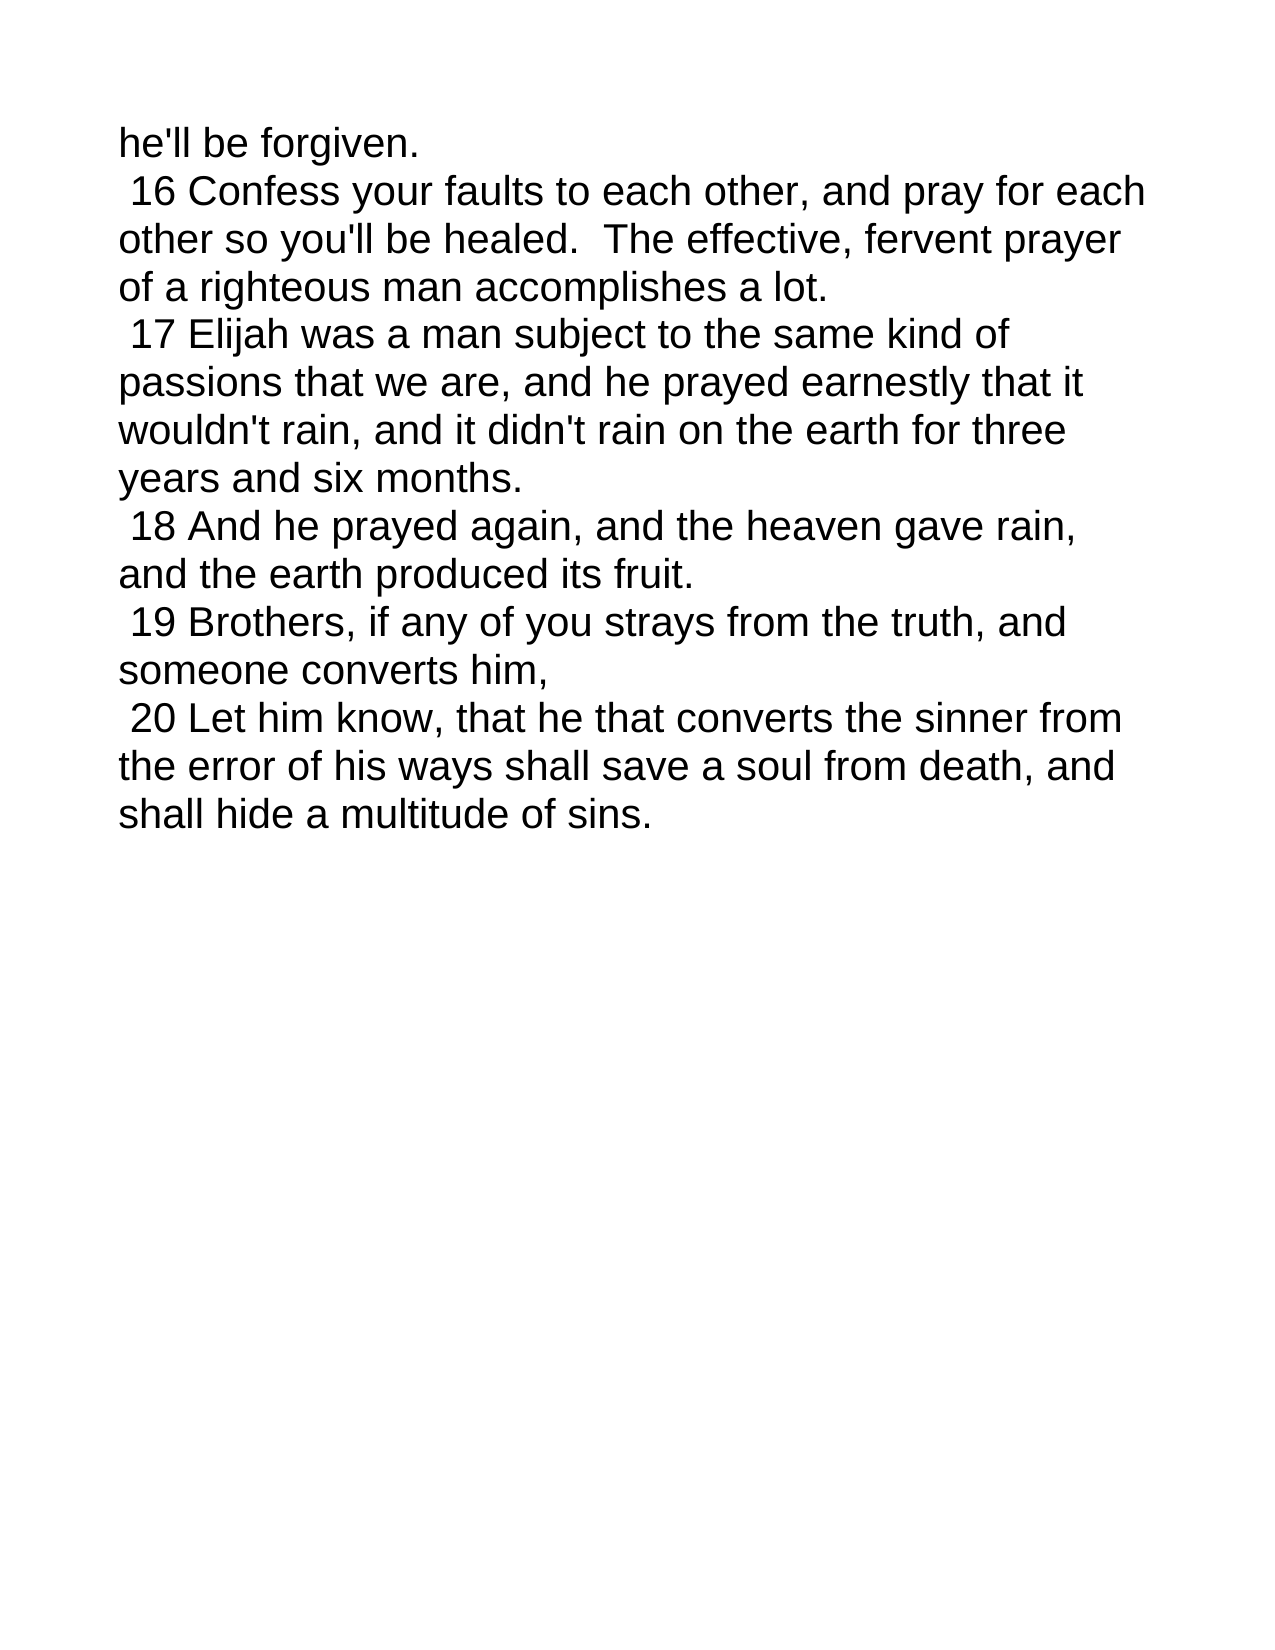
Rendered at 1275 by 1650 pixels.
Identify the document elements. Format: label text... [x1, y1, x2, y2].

text 16 Confess your faults to each other, and pray for each other so you'll be healed. The effective, fervent prayer of a righteous man accomplishes a lot. [118, 166, 1157, 310]
text 17 Elijah was a man subject to the same kind of passions that we are, and he prayed earnestly that it wouldn't rain, and it didn't rain on the earth for three years and six months. [118, 310, 1157, 501]
text 19 Brothers, if any of you strays from the truth, and someone converts him, [118, 597, 1157, 693]
text 20 Let him know, that he that converts the sinner from the error of his ways shall save a soul from death, and shall hide a multitude of sins. [118, 693, 1157, 837]
text he'll be forgiven. [118, 118, 1157, 166]
text 18 And he prayed again, and the heaven gave rain, and the earth produced its fruit. [118, 501, 1157, 597]
